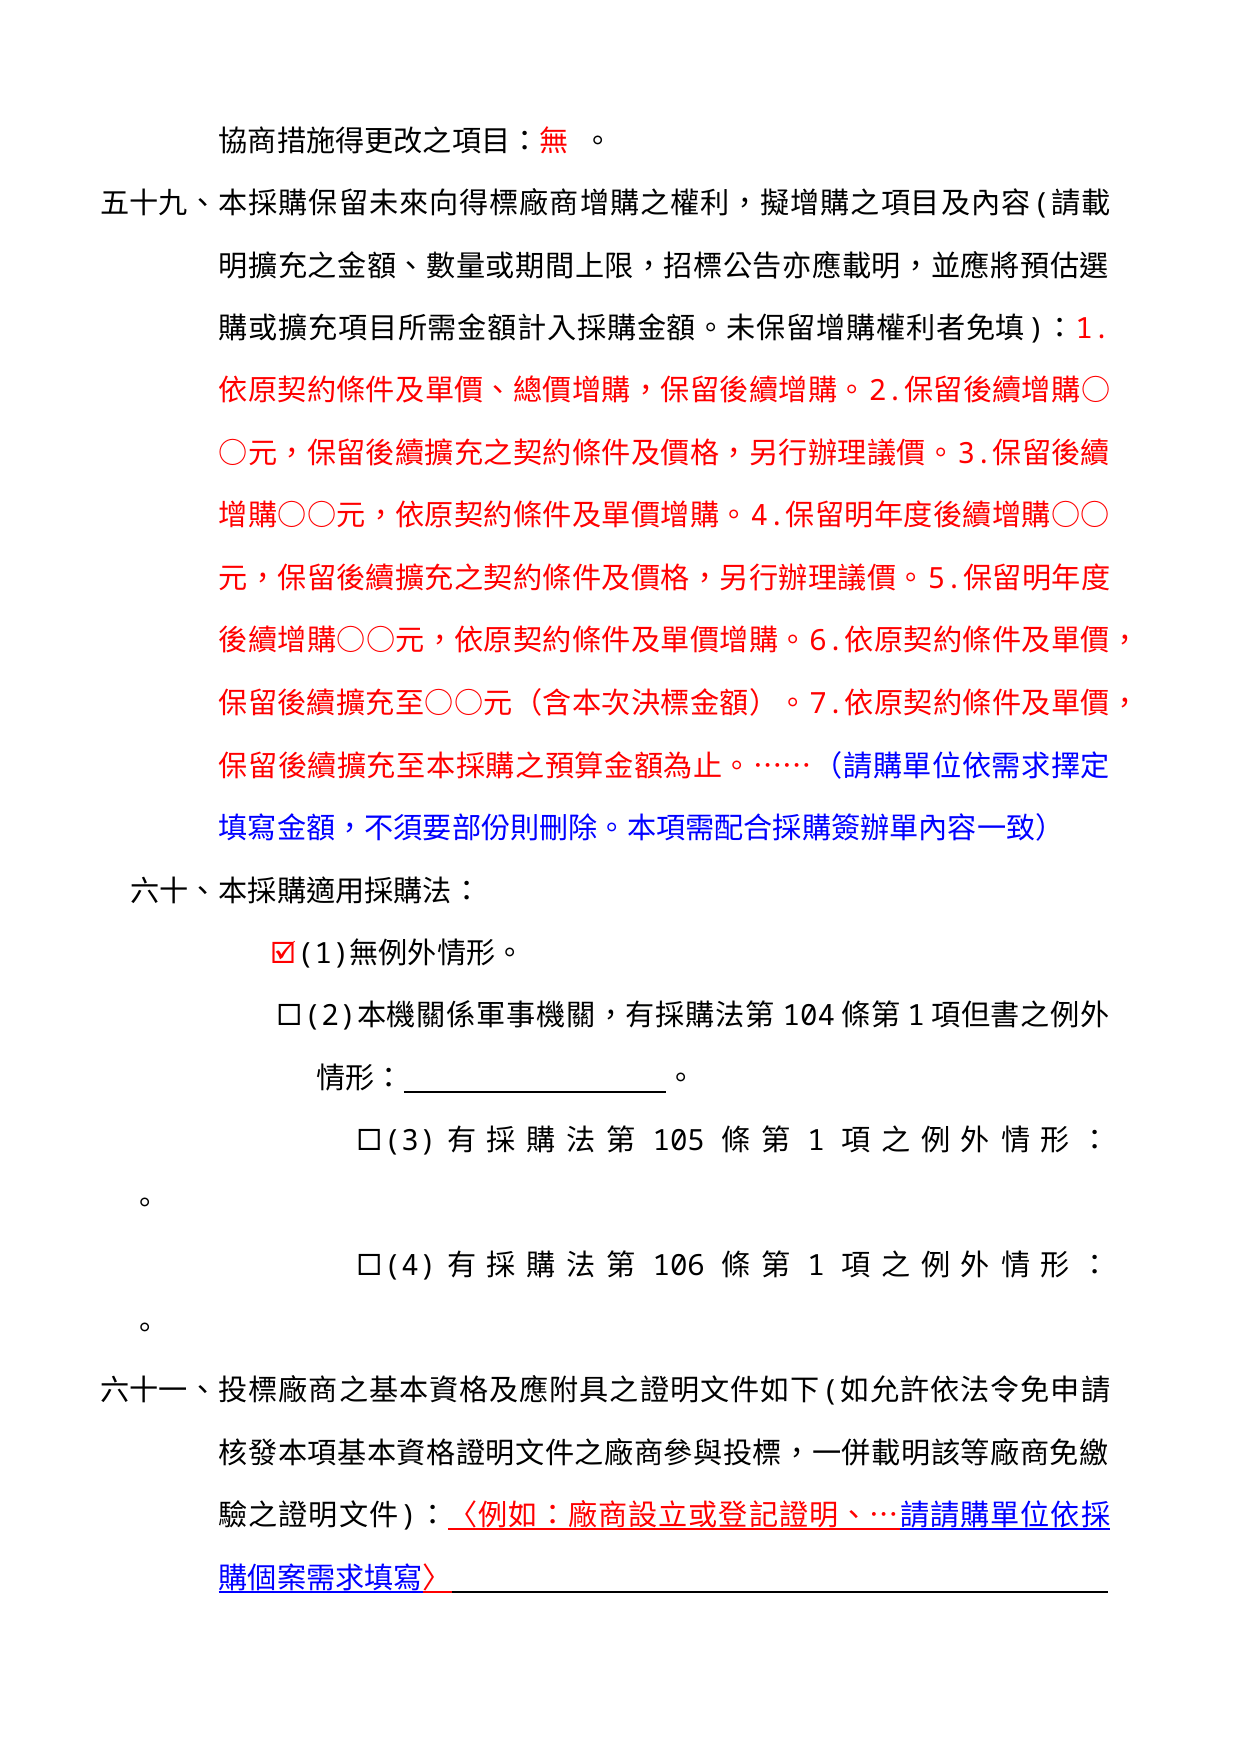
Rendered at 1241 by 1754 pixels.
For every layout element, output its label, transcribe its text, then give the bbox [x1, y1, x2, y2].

text (4)有採購法第106條第1項之例外情形： 。 [130, 1222, 1110, 1347]
list 本採購保留未來向得標廠商增購之權利，擬增購之項目及內容(請載明擴充之金額、數量或期間上限，招標公告亦應載明，並應將預估選購或擴充項目所需金額計入採購金額。未保留增購權利者免填)：1.依原契約條件及單價、總價增購，保留後續增購。2.保留後續增購○○元，保留後續擴充之契約條件及價格，另行辦理議價。3.保留後續增購○○元，依原契約條件及單價增購。4.保留明年度後續增購○○元，保留後續擴充之契約條件及價格，另行辦理議價。5.保留明年度後續增購○○元，依原契約條件及單價增購。6.依原契約條件及單價，保留後續擴充至○○元（含本次決標金額）。7.依原契約條件及單價，保留後續擴充至本採購之預算金額為止。……（請購單位依需求擇定填寫金額，不須要部份則刪除。本項需配合採購簽辦單內容一致） [100, 159, 1110, 847]
text (3)有採購法第105條第1項之例外情形： 。 [130, 1097, 1110, 1222]
list 本採購適用採購法： [130, 847, 1110, 909]
list 協商措施得更改之項目：無 。 [100, 97, 1110, 159]
list 投標廠商之基本資格及應附具之證明文件如下(如允許依法令免申請核發本項基本資格證明文件之廠商參與投標，一併載明該等廠商免繳驗之證明文件)：〈例如：廠商設立或登記證明、…請請購單位依採購個案需求填寫〉 [100, 1347, 1110, 1597]
text (2)本機關係軍事機關，有採購法第104條第1項但書之例外情形： 。 [130, 972, 1110, 1097]
text (1)無例外情形。 [130, 909, 1110, 972]
